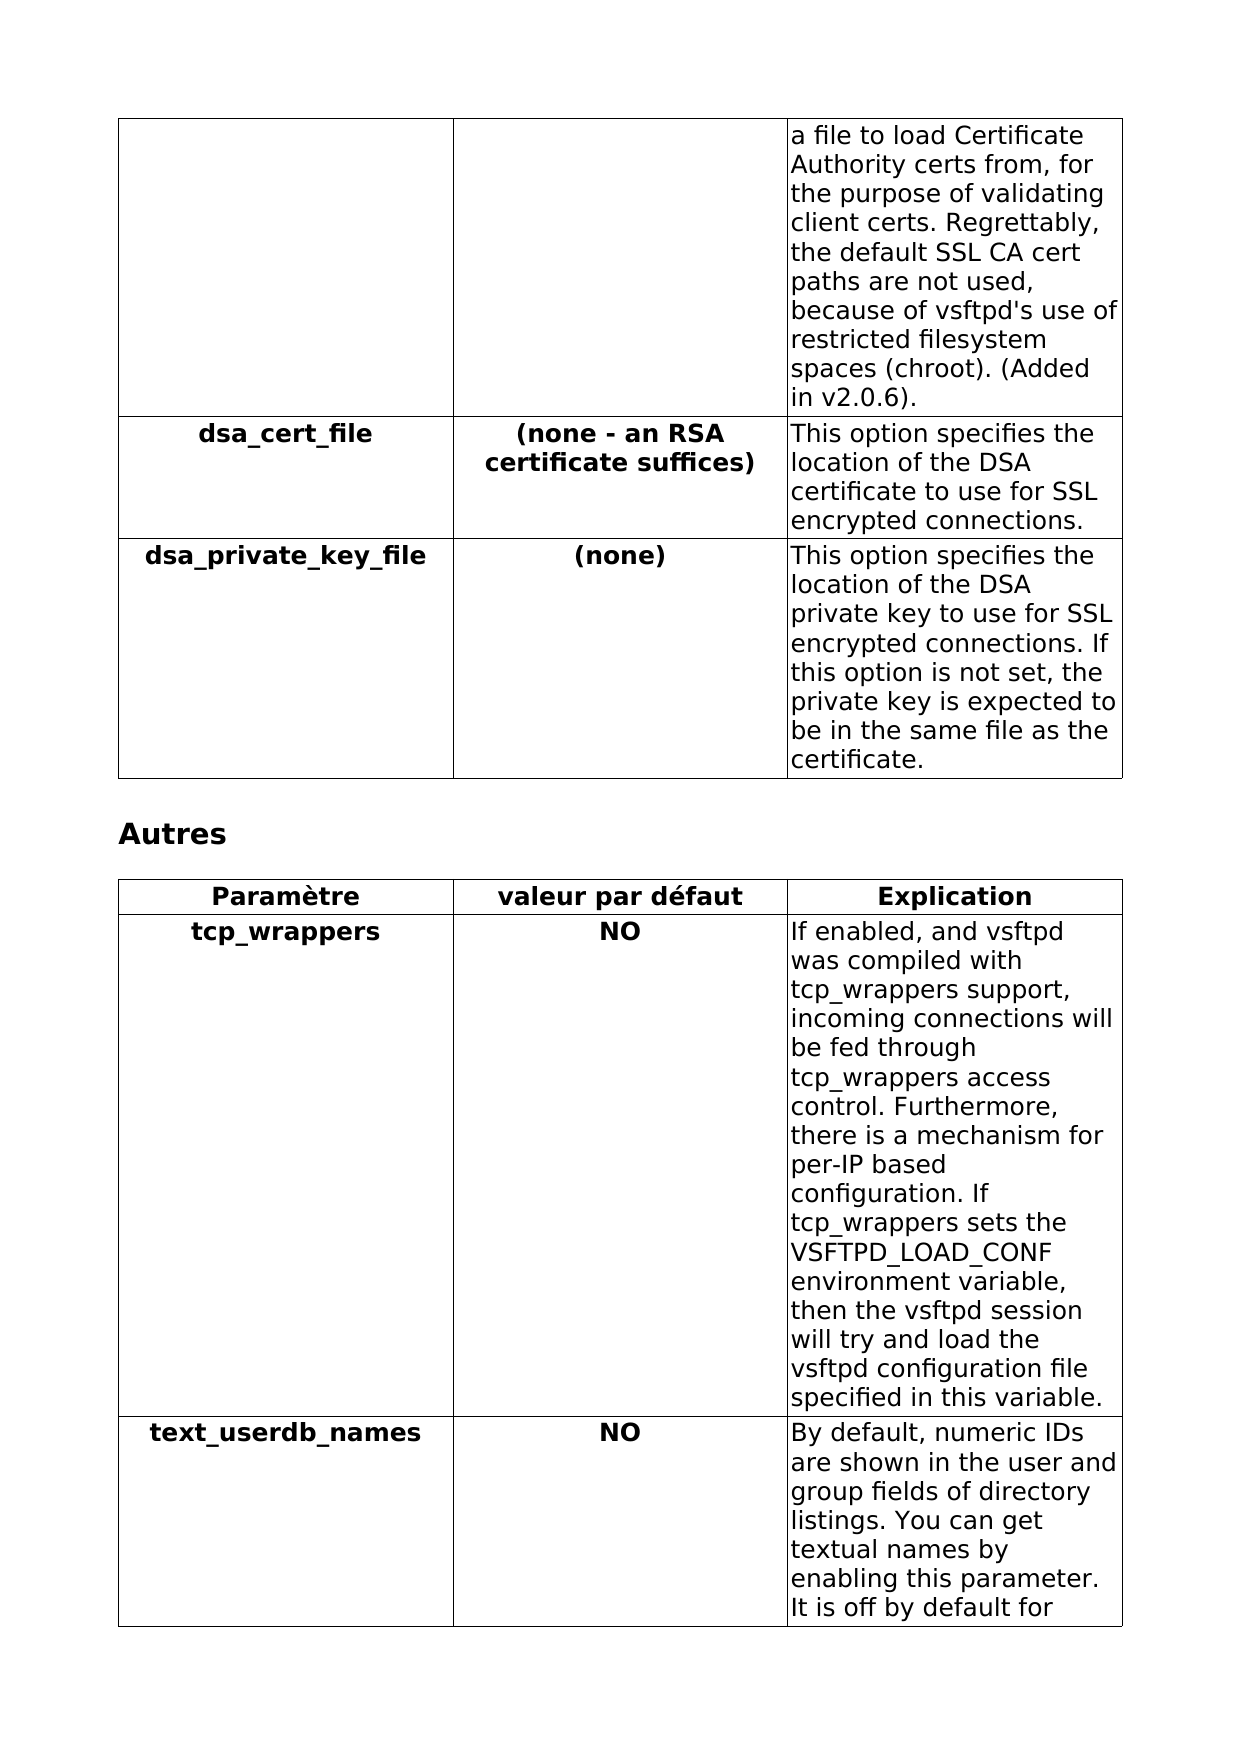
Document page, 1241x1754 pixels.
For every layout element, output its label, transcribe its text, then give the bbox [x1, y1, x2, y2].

subtitle Autres [118, 817, 1122, 851]
table_cell (none) [454, 539, 787, 778]
table_cell tcp_wrappers [119, 915, 453, 1416]
table_header valeur par défaut [454, 880, 787, 914]
table_cell By default, numeric IDs are shown in the user and group fields of directory listings. You can get textual names by enabling this parameter. It is off by default for [788, 1417, 1122, 1626]
table_cell This option specifies the location of the DSA private key to use for SSL encrypted connections. If this option is not set, the private key is expected to be in the same file as the certificate. [788, 539, 1122, 778]
table_cell (none - an RSA certificate suffices) [454, 417, 787, 538]
table_cell [454, 119, 787, 416]
table_cell NO [454, 915, 787, 1416]
table_cell a file to load Certificate Authority certs from, for the purpose of validating client certs. Regrettably, the default SSL CA cert paths are not used, because of vsftpd's use of restricted filesystem spaces (chroot). (Added in v2.0.6). [788, 119, 1122, 416]
table_cell dsa_private_key_file [119, 539, 453, 778]
table_cell This option specifies the location of the DSA certificate to use for SSL encrypted connections. [788, 417, 1122, 538]
table_header Paramètre [119, 880, 453, 914]
table_header Explication [788, 880, 1122, 914]
table_cell If enabled, and vsftpd was compiled with tcp_wrappers support, incoming connections will be fed through tcp_wrappers access control. Furthermore, there is a mechanism for per-IP based configuration. If tcp_wrappers sets the VSFTPD_LOAD_CONF environment variable, then the vsftpd session will try and load the vsftpd configuration file specified in this variable. [788, 915, 1122, 1416]
table_cell NO [454, 1417, 787, 1626]
table_cell text_userdb_names [119, 1417, 453, 1626]
table_cell dsa_cert_file [119, 417, 453, 538]
table_cell [119, 119, 453, 416]
